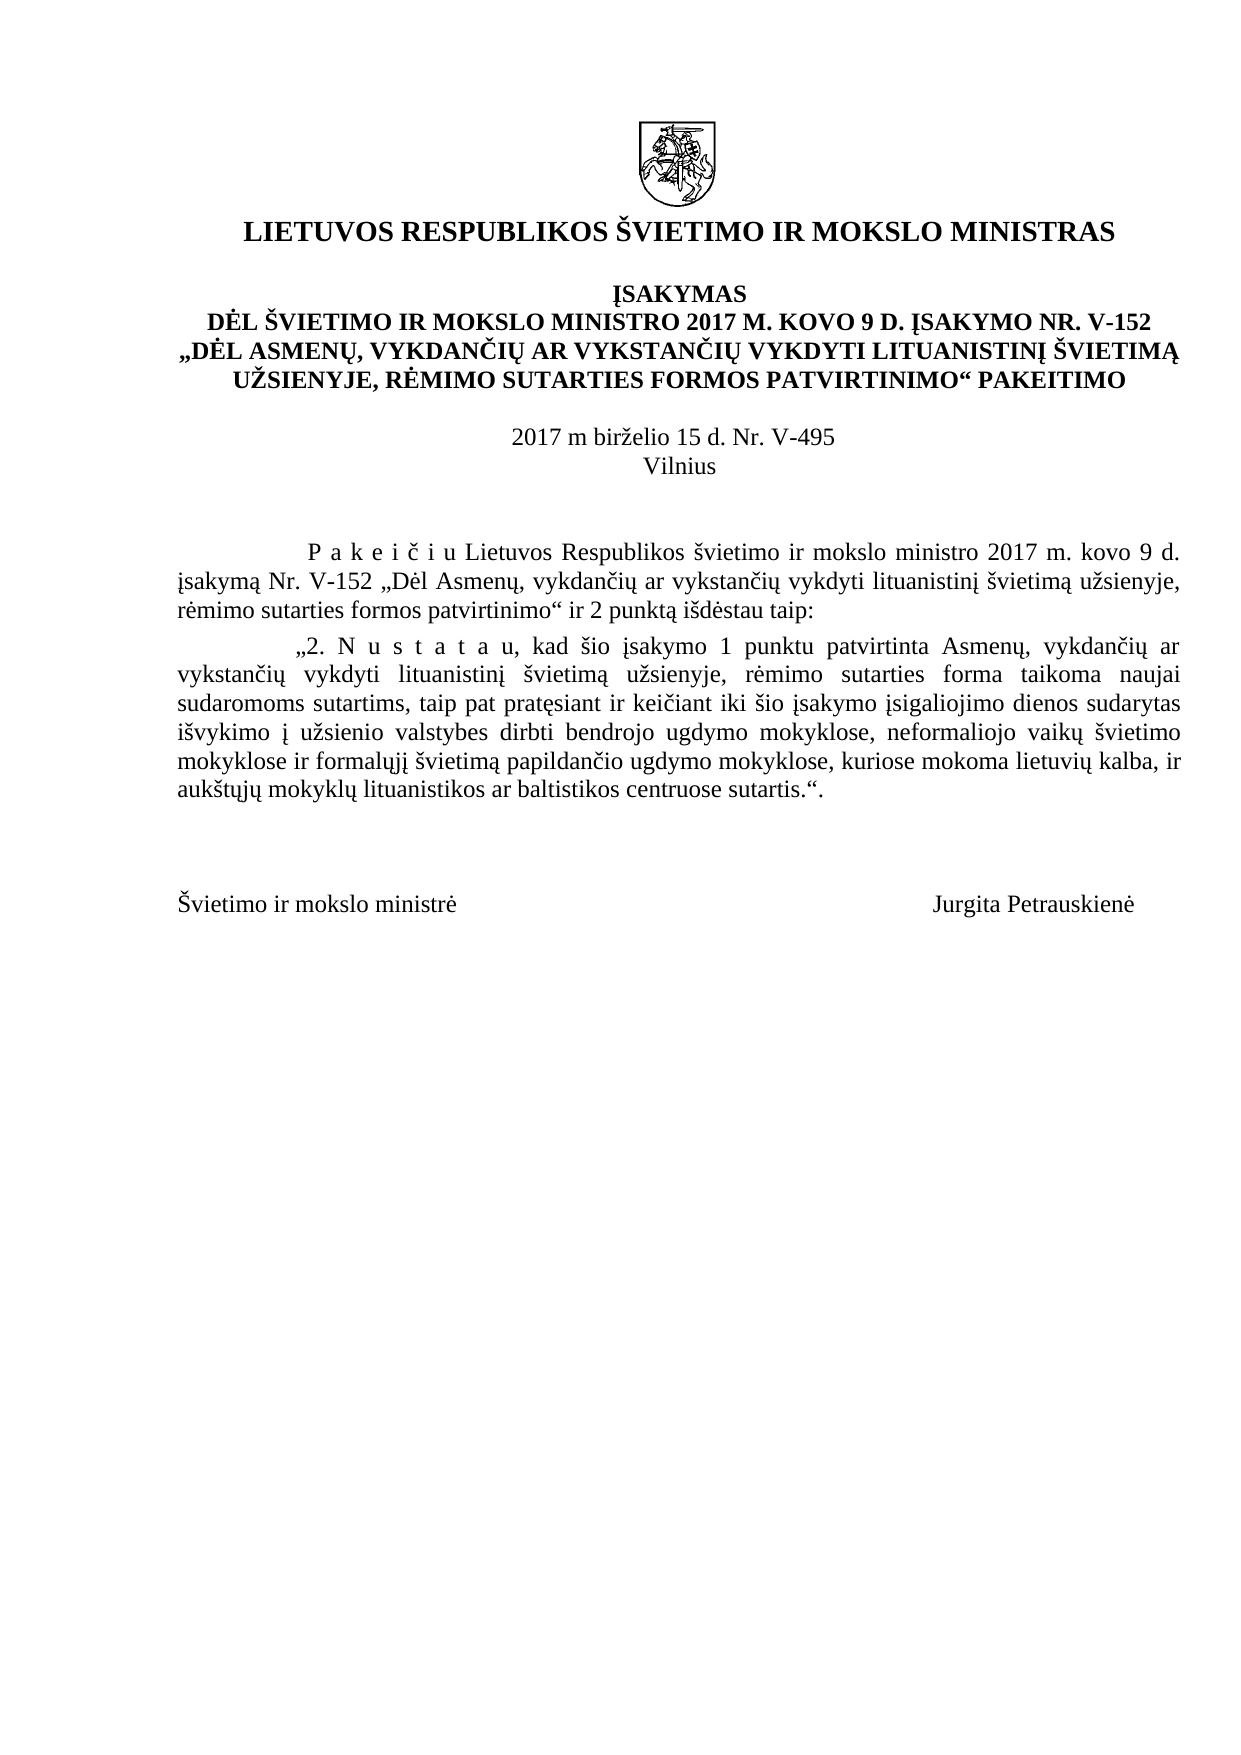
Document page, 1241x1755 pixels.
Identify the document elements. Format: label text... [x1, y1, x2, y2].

text „2. N u s t a t a u, kad šio įsakymo 1 punktu patvirtinta Asmenų, vykdančių ar vykstančių vykdyti lituanistinį švietimą užsienyje, rėmimo sutarties forma taikoma naujai sudaromoms sutartims, taip pat pratęsiant ir keičiant iki šio įsakymo įsigaliojimo dienos sudarytas išvykimo į užsienio valstybes dirbti bendrojo ugdymo mokyklose, neformaliojo vaikų švietimo mokyklose ir formalųjį švietimą papildančio ugdymo mokyklose, kuriose mokoma lietuvių kalba, ir aukštųjų mokyklų lituanistikos ar baltistikos centruose sutartis.“. [177, 631, 1182, 803]
text DĖL ŠVIETIMO IR MOKSLO MINISTRO 2017 M. KOVO 9 D. ĮSAKYMO NR. V-152 „DĖL ASMENŲ, VYKDANČIŲ AR VYKSTANČIŲ VYKDYTI LITUANISTINĮ ŠVIETIMĄ UŽSIENYJE, RĖMIMO SUTARTIES FORMOS PATVIRTINIMO“ PAKEITIMO [177, 307, 1182, 394]
text ĮSAKYMAS [177, 279, 1182, 307]
text LIETUVOS RESPUBLIKOS ŠVIETIMO IR MOKSLO MINISTRAS [177, 214, 1182, 247]
text 2017 m birželio 15 d. Nr. V-495 [177, 422, 1182, 451]
text P a k e i č i u Lietuvos Respublikos švietimo ir mokslo ministro 2017 m. kovo 9 d. įsakymą Nr. V-152 „Dėl Asmenų, vykdančių ar vykstančių vykdyti lituanistinį švietimą užsienyje, rėmimo sutarties formos patvirtinimo“ ir 2 punktą išdėstau taip: [177, 537, 1182, 624]
text Vilnius [177, 451, 1182, 480]
text Švietimo ir mokslo ministrė Jurgita Petrauskienė [177, 889, 1182, 918]
